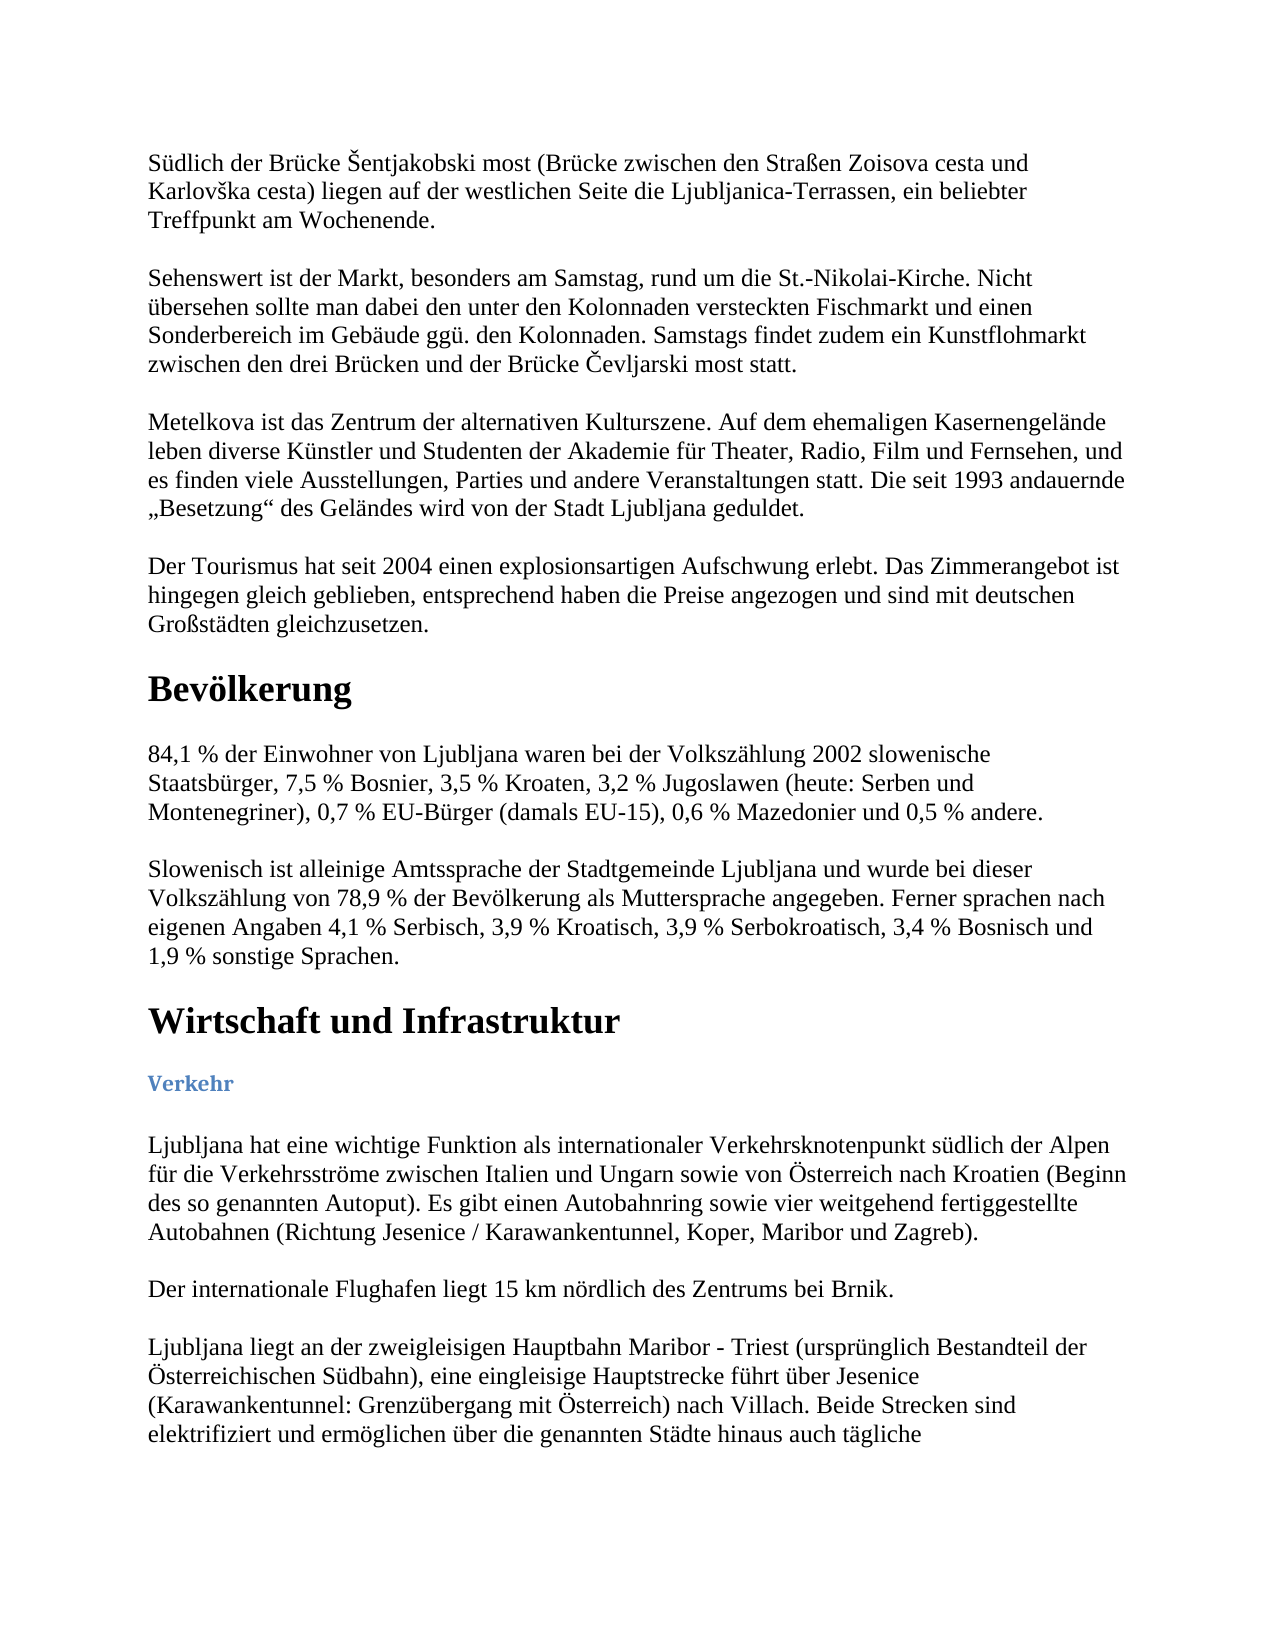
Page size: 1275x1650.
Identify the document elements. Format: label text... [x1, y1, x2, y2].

text Südlich der Brücke Šentjakobski most (Brücke zwischen den Straßen Zoisova cesta und Karlovška cesta) liegen auf der westlichen Seite die Ljubljanica-Terrassen, ein beliebter Treffpunkt am Wochenende. [148, 148, 1127, 234]
text Sehenswert ist der Markt, besonders am Samstag, rund um die St.-Nikolai-Kirche. Nicht übersehen sollte man dabei den unter den Kolonnaden versteckten Fischmarkt und einen Sonderbereich im Gebäude ggü. den Kolonnaden. Samstags findet zudem ein Kunstflohmarkt zwischen den drei Brücken und der Brücke Čevljarski most statt. [148, 263, 1127, 378]
subtitle Bevölkerung [148, 667, 1127, 710]
text Der internationale Flughafen liegt 15 km nördlich des Zentrums bei Brnik. [148, 1274, 1127, 1303]
text Der Tourismus hat seit 2004 einen explosionsartigen Aufschwung erlebt. Das Zimmerangebot ist hingegen gleich geblieben, entsprechend haben die Preise angezogen und sind mit deutschen Großstädten gleichzusetzen. [148, 551, 1127, 638]
text 84,1 % der Einwohner von Ljubljana waren bei der Volkszählung 2002 slowenische Staatsbürger, 7,5 % Bosnier, 3,5 % Kroaten, 3,2 % Jugoslawen (heute: Serben und Montenegriner), 0,7 % EU-Bürger (damals EU-15), 0,6 % Mazedonier und 0,5 % andere. [148, 739, 1127, 825]
subtitle Wirtschaft und Infrastruktur [148, 999, 1127, 1042]
text Ljubljana liegt an der zweigleisigen Hauptbahn Maribor - Triest (ursprünglich Bestandteil der Österreichischen Südbahn), eine eingleisige Hauptstrecke führt über Jesenice (Karawankentunnel: Grenzübergang mit Österreich) nach Villach. Beide Strecken sind elektrifiziert und ermöglichen über die genannten Städte hinaus auch tägliche [148, 1332, 1127, 1447]
text Metelkova ist das Zentrum der alternativen Kulturszene. Auf dem ehemaligen Kasernengelände leben diverse Künstler und Studenten der Akademie für Theater, Radio, Film und Fernsehen, und es finden viele Ausstellungen, Parties und andere Veranstaltungen statt. Die seit 1993 andauernde „Besetzung“ des Geländes wird von der Stadt Ljubljana geduldet. [148, 407, 1127, 522]
subtitle Verkehr [148, 1071, 1127, 1097]
text Slowenisch ist alleinige Amtssprache der Stadtgemeinde Ljubljana und wurde bei dieser Volkszählung von 78,9 % der Bevölkerung als Muttersprache angegeben. Ferner sprachen nach eigenen Angaben 4,1 % Serbisch, 3,9 % Kroatisch, 3,9 % Serbokroatisch, 3,4 % Bosnisch und 1,9 % sonstige Sprachen. [148, 854, 1127, 969]
text Ljubljana hat eine wichtige Funktion als internationaler Verkehrsknotenpunkt südlich der Alpen für die Verkehrsströme zwischen Italien und Ungarn sowie von Österreich nach Kroatien (Beginn des so genannten Autoput). Es gibt einen Autobahnring sowie vier weitgehend fertiggestellte Autobahnen (Richtung Jesenice / Karawankentunnel, Koper, Maribor und Zagreb). [148, 1130, 1127, 1245]
